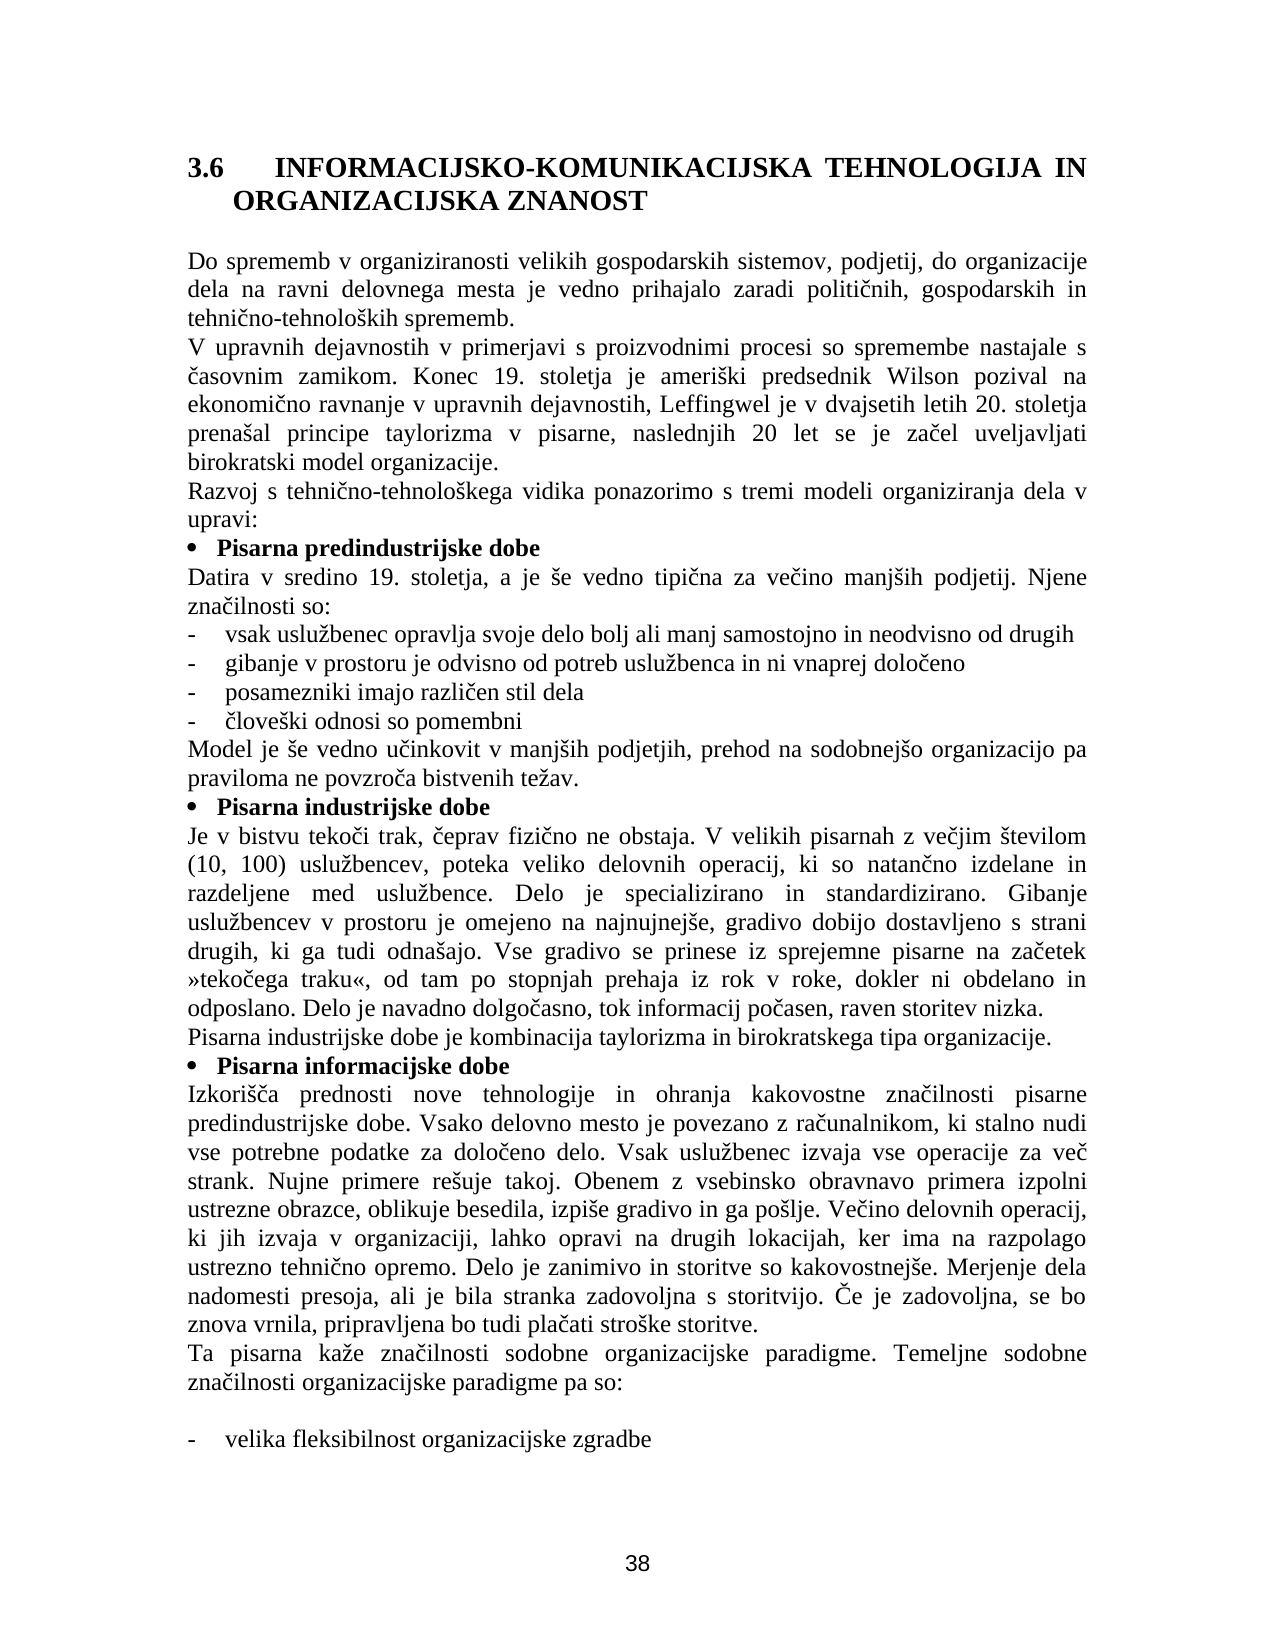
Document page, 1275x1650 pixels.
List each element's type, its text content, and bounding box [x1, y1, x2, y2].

text V upravnih dejavnostih v primerjavi s proizvodnimi procesi so spremembe nastajale s časovnim zamikom. Konec 19. stoletja je ameriški predsednik Wilson pozival na ekonomično ravnanje v upravnih dejavnostih, Leffingwel je v dvajsetih letih 20. stoletja prenašal principe taylorizma v pisarne, naslednjih 20 let se je začel uveljavljati birokratski model organizacije. [187, 332, 1088, 476]
text Do sprememb v organiziranosti velikih gospodarskih sistemov, podjetij, do organizacije dela na ravni delovnega mesta je vedno prihajalo zaradi političnih, gospodarskih in tehnično-tehnoloških sprememb. [187, 246, 1088, 332]
text Razvoj s tehnično-tehnološkega vidika ponazorimo s tremi modeli organiziranja dela v upravi: [187, 476, 1088, 533]
text Izkorišča prednosti nove tehnologije in ohranja kakovostne značilnosti pisarne predindustrijske dobe. Vsako delovno mesto je povezano z računalnikom, ki stalno nudi vse potrebne podatke za določeno delo. Vsak uslužbenec izvaja vse operacije za več strank. Nujne primere rešuje takoj. Obenem z vsebinsko obravnavo primera izpolni ustrezne obrazce, oblikuje besedila, izpiše gradivo in ga pošlje. Večino delovnih operacij, ki jih izvaja v organizaciji, lahko opravi na drugih lokacijah, ker ima na razpolago ustrezno tehnično opremo. Delo je zanimivo in storitve so kakovostnejše. Merjenje dela nadomesti presoja, ali je bila stranka zadovoljna s storitvijo. Če je zadovoljna, se bo znova vrnila, pripravljena bo tudi plačati stroške storitve. [187, 1079, 1088, 1338]
list gibanje v prostoru je odvisno od potreb uslužbenca in ni vnaprej določeno [187, 648, 1088, 677]
list Pisarna informacijske dobe [187, 1051, 1088, 1079]
text Pisarna industrijske dobe je kombinacija taylorizma in birokratskega tipa organizacije. [187, 1022, 1088, 1051]
text Model je še vedno učinkovit v manjših podjetjih, prehod na sodobnejšo organizacijo pa praviloma ne povzroča bistvenih težav. [187, 734, 1088, 792]
list Pisarna industrijske dobe [187, 792, 1088, 821]
list posamezniki imajo različen stil dela [187, 677, 1088, 706]
list velika fleksibilnost organizacijske zgradbe [187, 1424, 1088, 1453]
list vsak uslužbenec opravlja svoje delo bolj ali manj samostojno in neodvisno od drugih [187, 619, 1088, 648]
subtitle 3.6 INFORMACIJSKO-KOMUNIKACIJSKA TEHNOLOGIJA IN ORGANIZACIJSKA ZNANOST [187, 150, 1088, 217]
text Datira v sredino 19. stoletja, a je še vedno tipična za večino manjših podjetij. Njene značilnosti so: [187, 562, 1088, 619]
text Ta pisarna kaže značilnosti sodobne organizacijske paradigme. Temeljne sodobne značilnosti organizacijske paradigme pa so: [187, 1338, 1088, 1396]
list Pisarna predindustrijske dobe [187, 533, 1088, 562]
text Je v bistvu tekoči trak, čeprav fizično ne obstaja. V velikih pisarnah z večjim številom (10, 100) uslužbencev, poteka veliko delovnih operacij, ki so natančno izdelane in razdeljene med uslužbence. Delo je specializirano in standardizirano. Gibanje uslužbencev v prostoru je omejeno na najnujnejše, gradivo dobijo dostavljeno s strani drugih, ki ga tudi odnašajo. Vse gradivo se prinese iz sprejemne pisarne na začetek »tekočega traku«, od tam po stopnjah prehaja iz rok v roke, dokler ni obdelano in odposlano. Delo je navadno dolgočasno, tok informacij počasen, raven storitev nizka. [187, 821, 1088, 1022]
list človeški odnosi so pomembni [187, 706, 1088, 734]
